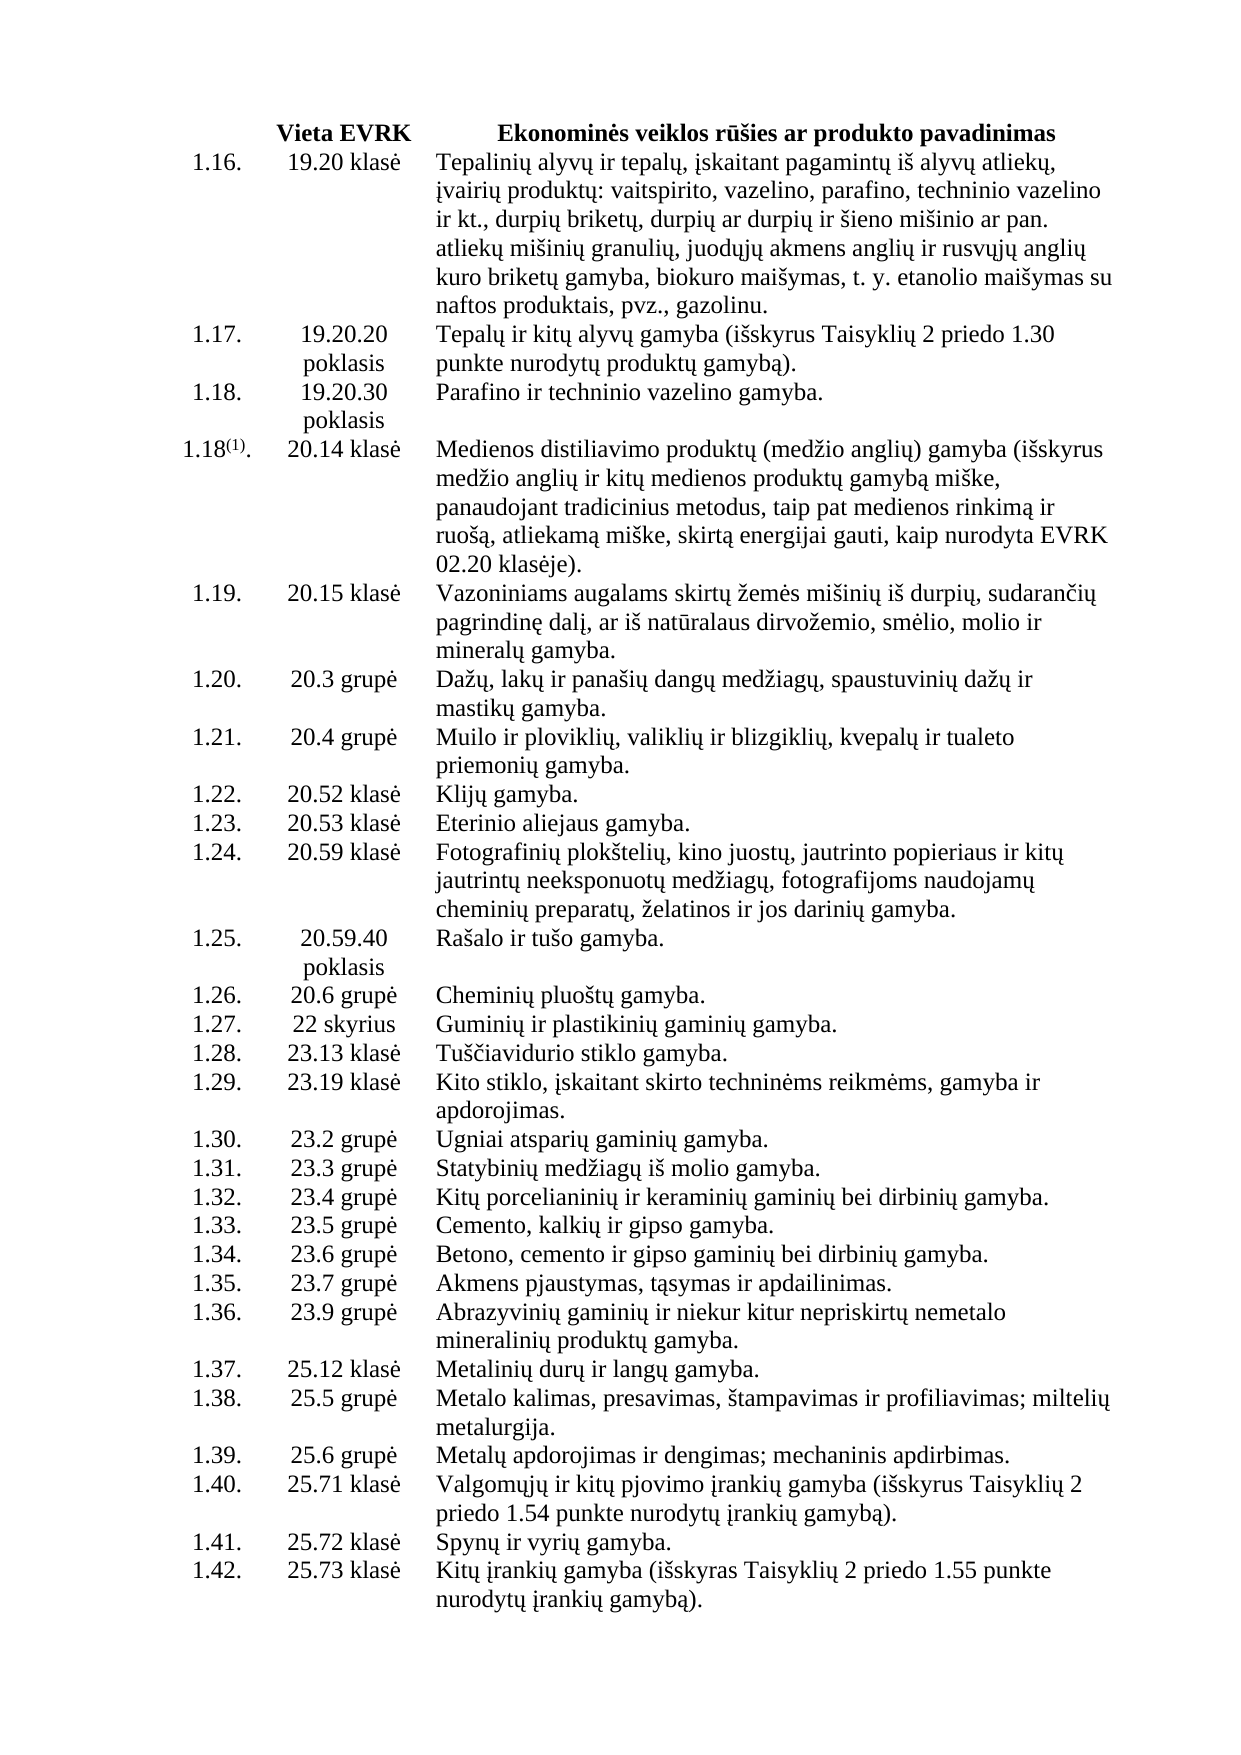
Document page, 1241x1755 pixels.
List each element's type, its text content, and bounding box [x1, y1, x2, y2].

table_cell 1.30. [177, 1124, 256, 1153]
table_cell Guminių ir plastikinių gaminių gamyba. [431, 1009, 1122, 1038]
table_cell 1.18. [177, 377, 256, 434]
table_header [177, 118, 256, 147]
table_cell 1.25. [177, 923, 256, 981]
table_cell Cheminių pluoštų gamyba. [431, 981, 1122, 1009]
table_cell Dažų, lakų ir panašių dangų medžiagų, spaustuvinių dažų ir mastikų gamyba. [431, 664, 1122, 722]
table_cell 23.4 grupė [256, 1182, 431, 1211]
table_cell Eterinio aliejaus gamyba. [431, 808, 1122, 837]
table_cell Betono, cemento ir gipso gaminių bei dirbinių gamyba. [431, 1239, 1122, 1268]
table_cell Spynų ir vyrių gamyba. [431, 1527, 1122, 1556]
table_cell 1.20. [177, 664, 256, 722]
table_cell 23.5 grupė [256, 1211, 431, 1239]
table_cell 25.12 klasė [256, 1354, 431, 1383]
table_cell 1.36. [177, 1297, 256, 1354]
table_cell 20.4 grupė [256, 722, 431, 779]
table_cell 25.5 grupė [256, 1383, 431, 1441]
table_cell 1.33. [177, 1211, 256, 1239]
table_cell 20.59 klasė [256, 837, 431, 923]
table_cell 25.71 klasė [256, 1469, 431, 1527]
table_cell Statybinių medžiagų iš molio gamyba. [431, 1153, 1122, 1182]
table_cell 23.3 grupė [256, 1153, 431, 1182]
table_cell Abrazyvinių gaminių ir niekur kitur nepriskirtų nemetalo mineralinių produktų gamyba. [431, 1297, 1122, 1354]
table_cell 23.7 grupė [256, 1268, 431, 1297]
table_cell 1.18(1). [177, 434, 256, 578]
table_cell 22 skyrius [256, 1009, 431, 1038]
table_cell Tepalinių alyvų ir tepalų, įskaitant pagamintų iš alyvų atliekų, įvairių produktų: vaitspirito, vazelino, parafino, techninio vazelino ir kt., durpių briketų, durpių ar durpių ir šieno mišinio ar pan. atliekų mišinių granulių, juodųjų akmens anglių ir rusvųjų anglių kuro briketų gamyba, biokuro maišymas, t. y. etanolio maišymas su naftos produktais, pvz., gazolinu. [431, 147, 1122, 319]
table_cell Cemento, kalkių ir gipso gamyba. [431, 1211, 1122, 1239]
table_cell 23.19 klasė [256, 1067, 431, 1124]
table_cell Medienos distiliavimo produktų (medžio anglių) gamyba (išskyrus medžio anglių ir kitų medienos produktų gamybą miške, panaudojant tradicinius metodus, taip pat medienos rinkimą ir ruošą, atliekamą miške, skirtą energijai gauti, kaip nurodyta EVRK 02.20 klasėje). [431, 434, 1122, 578]
table_cell 23.6 grupė [256, 1239, 431, 1268]
table_cell 23.2 grupė [256, 1124, 431, 1153]
table_cell Tepalų ir kitų alyvų gamyba (išskyrus Taisyklių 2 priedo 1.30 punkte nurodytų produktų gamybą). [431, 319, 1122, 377]
table_cell 1.31. [177, 1153, 256, 1182]
table_cell 19.20.20 poklasis [256, 319, 431, 377]
table_cell 20.15 klasė [256, 578, 431, 664]
table_cell 1.34. [177, 1239, 256, 1268]
table_cell 19.20 klasė [256, 147, 431, 319]
table_cell Valgomųjų ir kitų pjovimo įrankių gamyba (išskyrus Taisyklių 2 priedo 1.54 punkte nurodytų įrankių gamybą). [431, 1469, 1122, 1527]
table_cell 1.19. [177, 578, 256, 664]
table_cell 1.26. [177, 981, 256, 1009]
table_cell 1.41. [177, 1527, 256, 1556]
table_cell 1.17. [177, 319, 256, 377]
table_cell 20.6 grupė [256, 981, 431, 1009]
table_cell 1.16. [177, 147, 256, 319]
table_cell Klijų gamyba. [431, 779, 1122, 808]
table_header Vieta EVRK [256, 118, 431, 147]
table_cell 25.72 klasė [256, 1527, 431, 1556]
table_cell Kitų porcelianinių ir keraminių gaminių bei dirbinių gamyba. [431, 1182, 1122, 1211]
table_cell Ugniai atsparių gaminių gamyba. [431, 1124, 1122, 1153]
table_cell 1.28. [177, 1038, 256, 1067]
table_cell 1.38. [177, 1383, 256, 1441]
table_cell 20.59.40 poklasis [256, 923, 431, 981]
table_cell Metalinių durų ir langų gamyba. [431, 1354, 1122, 1383]
table_cell 20.53 klasė [256, 808, 431, 837]
table_cell Metalų apdorojimas ir dengimas; mechaninis apdirbimas. [431, 1441, 1122, 1469]
table_cell 23.9 grupė [256, 1297, 431, 1354]
table_cell Tuščiavidurio stiklo gamyba. [431, 1038, 1122, 1067]
table_cell 1.37. [177, 1354, 256, 1383]
table_cell 1.22. [177, 779, 256, 808]
table_cell 1.42. [177, 1556, 256, 1613]
table_cell 1.21. [177, 722, 256, 779]
table_header Ekonominės veiklos rūšies ar produkto pavadinimas [431, 118, 1122, 147]
table_cell Rašalo ir tušo gamyba. [431, 923, 1122, 981]
table_cell 1.24. [177, 837, 256, 923]
table_cell Kitų įrankių gamyba (išskyras Taisyklių 2 priedo 1.55 punkte nurodytų įrankių gamybą). [431, 1556, 1122, 1613]
table_cell 1.27. [177, 1009, 256, 1038]
table_cell Vazoniniams augalams skirtų žemės mišinių iš durpių, sudarančių pagrindinę dalį, ar iš natūralaus dirvožemio, smėlio, molio ir mineralų gamyba. [431, 578, 1122, 664]
table_cell Fotografinių plokštelių, kino juostų, jautrinto popieriaus ir kitų jautrintų neeksponuotų medžiagų, fotografijoms naudojamų cheminių preparatų, želatinos ir jos darinių gamyba. [431, 837, 1122, 923]
table_cell 1.23. [177, 808, 256, 837]
table_cell 20.52 klasė [256, 779, 431, 808]
table_cell 1.39. [177, 1441, 256, 1469]
table_cell 1.32. [177, 1182, 256, 1211]
table_cell 25.6 grupė [256, 1441, 431, 1469]
table_cell 1.40. [177, 1469, 256, 1527]
table_cell 1.35. [177, 1268, 256, 1297]
table_cell 19.20.30 poklasis [256, 377, 431, 434]
table_cell Metalo kalimas, presavimas, štampavimas ir profiliavimas; miltelių metalurgija. [431, 1383, 1122, 1441]
table_cell Kito stiklo, įskaitant skirto techninėms reikmėms, gamyba ir apdorojimas. [431, 1067, 1122, 1124]
table_cell Parafino ir techninio vazelino gamyba. [431, 377, 1122, 434]
table_cell 20.14 klasė [256, 434, 431, 578]
table_cell 23.13 klasė [256, 1038, 431, 1067]
table_cell Akmens pjaustymas, tąsymas ir apdailinimas. [431, 1268, 1122, 1297]
table_cell 20.3 grupė [256, 664, 431, 722]
table_cell 25.73 klasė [256, 1556, 431, 1613]
table_cell 1.29. [177, 1067, 256, 1124]
table_cell Muilo ir ploviklių, valiklių ir blizgiklių, kvepalų ir tualeto priemonių gamyba. [431, 722, 1122, 779]
